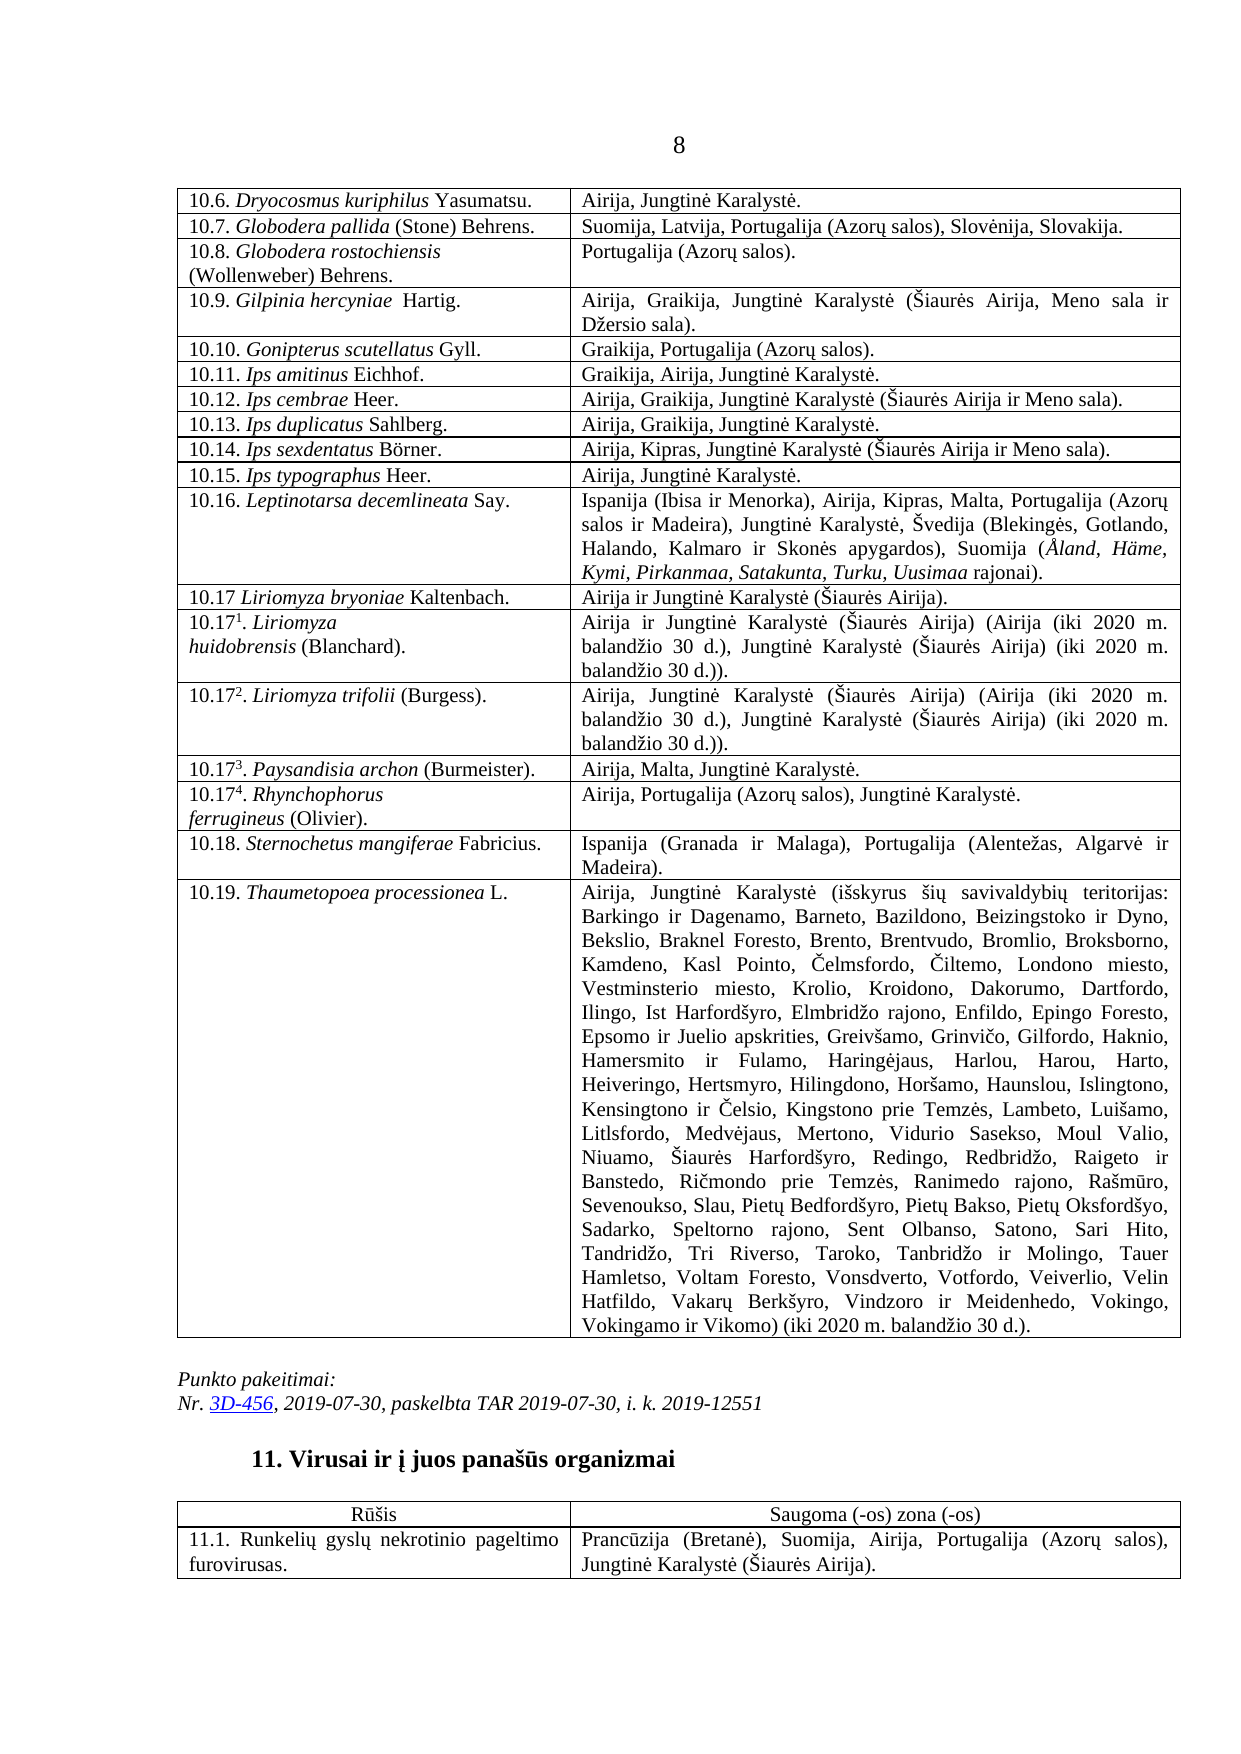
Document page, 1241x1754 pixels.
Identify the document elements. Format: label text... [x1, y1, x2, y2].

table_cell 10.11. Ips amitinus Eichhof. [178, 362, 570, 386]
table_cell 10.7. Globodera pallida (Stone) Behrens. [178, 214, 570, 238]
table_cell Prancūzija (Bretanė), Suomija, Airija, Portugalija (Azorų salos), Jungtinė Karalystė (Šiaurės Airija). [571, 1528, 1180, 1578]
table_cell Airija ir Jungtinė Karalystė (Šiaurės Airija). [571, 585, 1180, 609]
table_cell 10.6. Dryocosmus kuriphilus Yasumatsu. [178, 189, 570, 212]
table_header Saugoma (-os) zona (-os) [571, 1502, 1180, 1526]
table_cell Airija, Jungtinė Karalystė (išskyrus šių savivaldybių teritorijas: Barkingo ir Dagenamo, Barneto, Bazildono, Beizingstoko ir Dyno, Bekslio, Braknel Foresto, Brento, Brentvudo, Bromlio, Broksborno, Kamdeno, Kasl Pointo, Čelmsfordo, Čiltemo, Londono miesto, Vestminsterio miesto, Krolio, Kroidono, Dakorumo, Dartfordo, Ilingo, Ist Harfordšyro, Elmbridžo rajono, Enfildo, Epingo Foresto, Epsomo ir Juelio apskrities, Greivšamo, Grinvičo, Gilfordo, Haknio, Hamersmito ir Fulamo, Haringėjaus, Harlou, Harou, Harto, Heiveringo, Hertsmyro, Hilingdono, Horšamo, Haunslou, Islingtono, Kensingtono ir Čelsio, Kingstono prie Temzės, Lambeto, Luišamo, Litlsfordo, Medvėjaus, Mertono, Vidurio Sasekso, Moul Valio, Niuamo, Šiaurės Harfordšyro, Redingo, Redbridžo, Raigeto ir Banstedo, Ričmondo prie Temzės, Ranimedo rajono, Rašmūro, Sevenoukso, Slau, Pietų Bedfordšyro, Pietų Bakso, Pietų Oksfordšyo, Sadarko, Speltorno rajono, Sent Olbanso, Satono, Sari Hito, Tandridžo, Tri Riverso, Taroko, Tanbridžo ir Molingo, Tauer Hamletso, Voltam Foresto, Vonsdverto, Votfordo, Veiverlio, Velin Hatfildo, Vakarų Berkšyro, Vindzoro ir Meidenhedo, Vokingo, Vokingamo ir Vikomo) (iki 2020 m. balandžio 30 d.). [571, 880, 1180, 1337]
table_cell 10.172. Liriomyza trifolii (Burgess). [178, 683, 570, 755]
table_header Rūšis [178, 1502, 570, 1526]
text 11. Virusai ir į juos panašūs organizmai [177, 1444, 1181, 1472]
table_cell 10.16. Leptinotarsa decemlineata Say. [178, 488, 570, 584]
table_cell 10.13. Ips duplicatus Sahlberg. [178, 412, 570, 436]
table_cell 10.9. Gilpinia hercyniae Hartig. [178, 288, 570, 336]
table_cell Airija ir Jungtinė Karalystė (Šiaurės Airija) (Airija (iki 2020 m. balandžio 30 d.), Jungtinė Karalystė (Šiaurės Airija) (iki 2020 m. balandžio 30 d.)). [571, 610, 1180, 682]
table_cell Airija, Jungtinė Karalystė. [571, 189, 1180, 212]
table_cell 10.15. Ips typographus Heer. [178, 463, 570, 487]
table_cell Airija, Graikija, Jungtinė Karalystė. [571, 412, 1180, 436]
table_cell Airija, Malta, Jungtinė Karalystė. [571, 756, 1180, 781]
table_cell Airija, Kipras, Jungtinė Karalystė (Šiaurės Airija ir Meno sala). [571, 438, 1180, 461]
table_cell 10.173. Paysandisia archon (Burmeister). [178, 756, 570, 781]
table_cell Graikija, Portugalija (Azorų salos). [571, 337, 1180, 361]
table_cell 11.1. Runkelių gyslų nekrotinio pageltimo furovirusas. [178, 1528, 570, 1578]
table_cell Airija, Portugalija (Azorų salos), Jungtinė Karalystė. [571, 782, 1180, 830]
table_cell 10.19. Thaumetopoea processionea L. [178, 880, 570, 1337]
table_cell 10.17 Liriomyza bryoniae Kaltenbach. [178, 585, 570, 609]
table_cell 10.18. Sternochetus mangiferae Fabricius. [178, 831, 570, 879]
table_cell Ispanija (Ibisa ir Menorka), Airija, Kipras, Malta, Portugalija (Azorų salos ir Madeira), Jungtinė Karalystė, Švedija (Blekingės, Gotlando, Halando, Kalmaro ir Skonės apygardos), Suomija (Åland, Häme, Kymi, Pirkanmaa, Satakunta, Turku, Uusimaa rajonai). [571, 488, 1180, 584]
table_cell 10.14. Ips sexdentatus Börner. [178, 438, 570, 461]
table_cell Airija, Graikija, Jungtinė Karalystė (Šiaurės Airija ir Meno sala). [571, 387, 1180, 411]
table_cell 10.171. Liriomyza huidobrensis (Blanchard). [178, 610, 570, 682]
table_cell Portugalija (Azorų salos). [571, 239, 1180, 287]
table_cell Airija, Graikija, Jungtinė Karalystė (Šiaurės Airija, Meno sala ir Džersio sala). [571, 288, 1180, 336]
text Nr. 3D-456, 2019-07-30, paskelbta TAR 2019-07-30, i. k. 2019-12551 [177, 1391, 1181, 1415]
table_cell Airija, Jungtinė Karalystė. [571, 463, 1180, 487]
table_cell Ispanija (Granada ir Malaga), Portugalija (Alentežas, Algarvė ir Madeira). [571, 831, 1180, 879]
table_cell Suomija, Latvija, Portugalija (Azorų salos), Slovėnija, Slovakija. [571, 214, 1180, 238]
table_cell 10.12. Ips cembrae Heer. [178, 387, 570, 411]
table_cell 10.8. Globodera rostochiensis (Wollenweber) Behrens. [178, 239, 570, 287]
table_cell 10.174. Rhynchophorus ferrugineus (Olivier). [178, 782, 570, 830]
table_cell Airija, Jungtinė Karalystė (Šiaurės Airija) (Airija (iki 2020 m. balandžio 30 d.), Jungtinė Karalystė (Šiaurės Airija) (iki 2020 m. balandžio 30 d.)). [571, 683, 1180, 755]
table_cell 10.10. Gonipterus scutellatus Gyll. [178, 337, 570, 361]
text Punkto pakeitimai: [177, 1367, 1181, 1391]
table_cell Graikija, Airija, Jungtinė Karalystė. [571, 362, 1180, 386]
